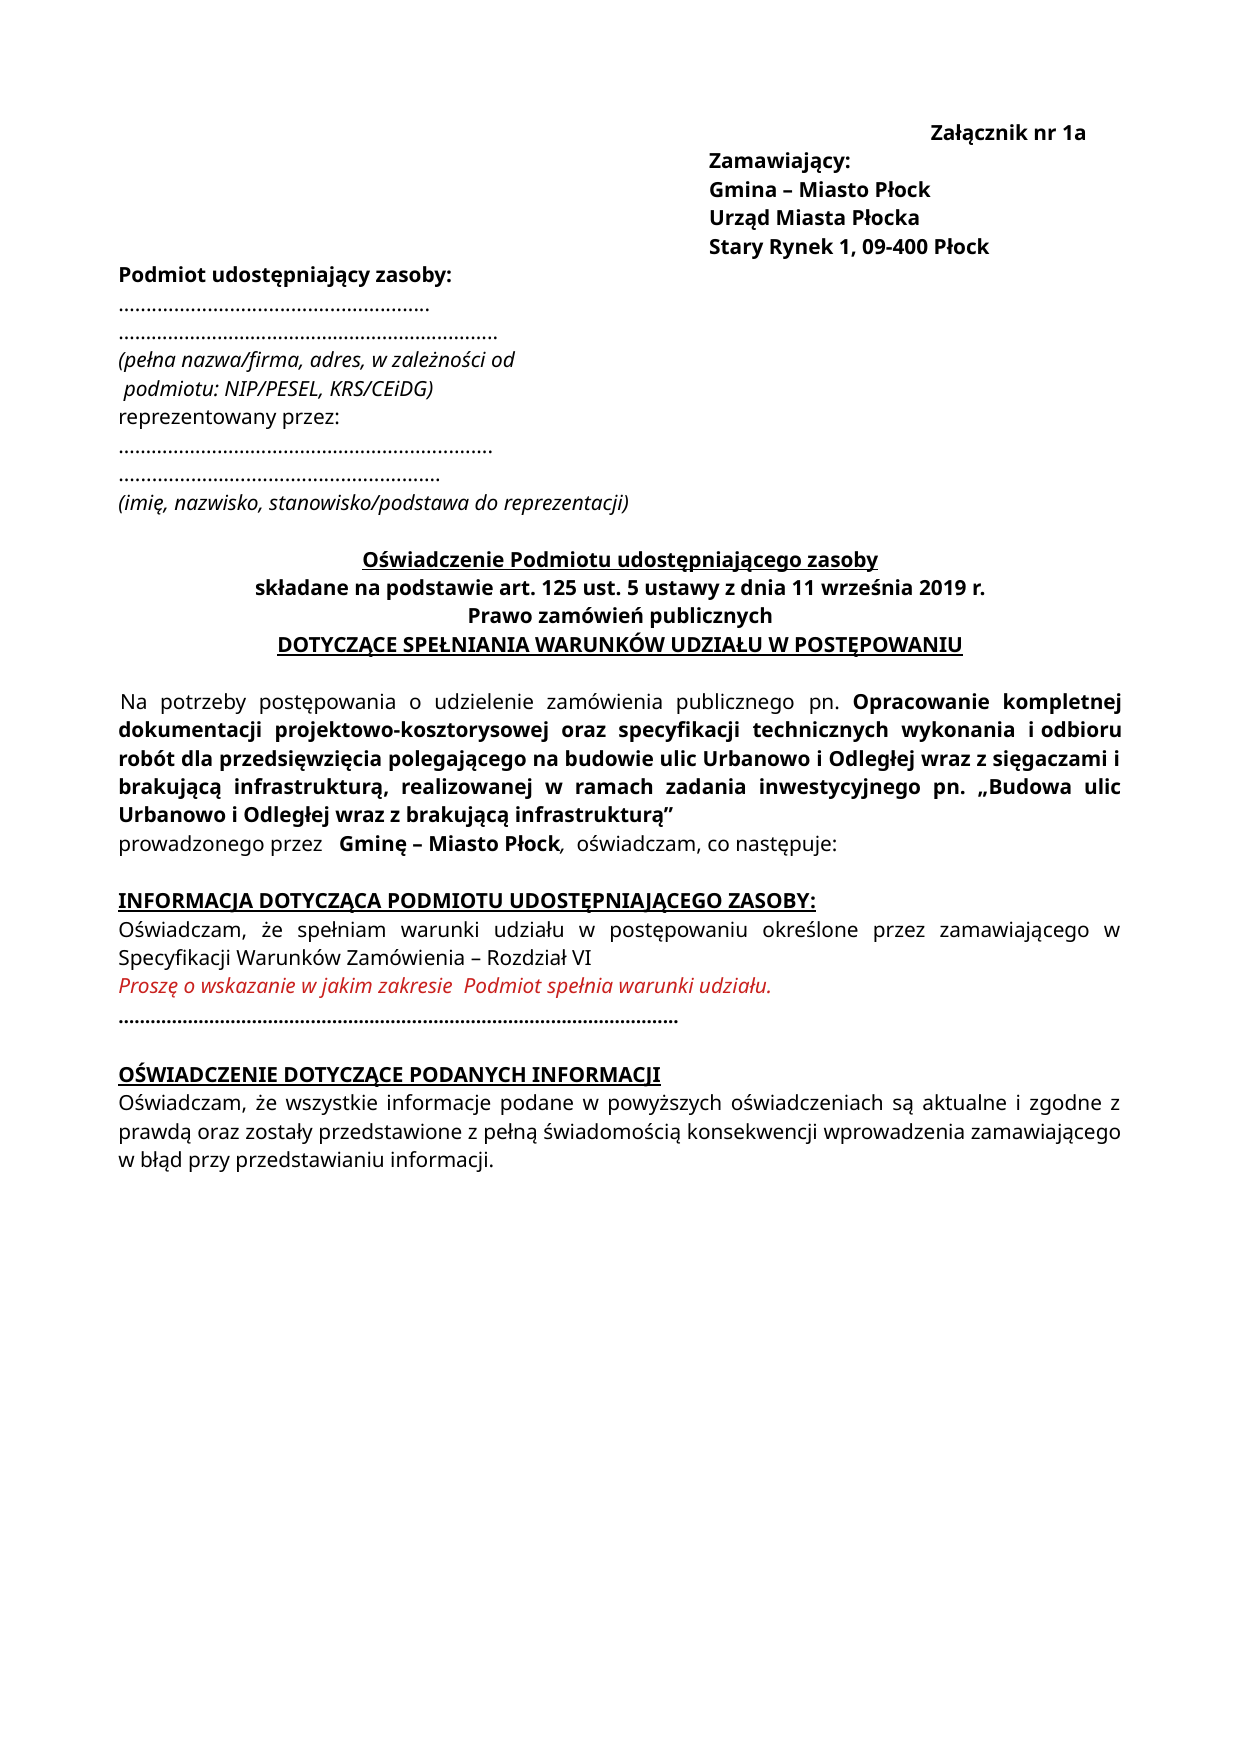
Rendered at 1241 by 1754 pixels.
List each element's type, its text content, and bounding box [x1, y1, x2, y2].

text Załącznik nr 1a [118, 118, 1122, 147]
text (imię, nazwisko, stanowisko/podstawa do reprezentacji) [118, 488, 1122, 516]
text Proszę o wskazanie w jakim zakresie Podmiot spełnia warunki udziału. [118, 972, 1122, 1000]
text składane na podstawie art. 125 ust. 5 ustawy z dnia 11 września 2019 r. [118, 573, 1122, 602]
text (pełna nazwa/firma, adres, w zależności od [118, 346, 1122, 374]
text DOTYCZĄCE SPEŁNIANIA WARUNKÓW UDZIAŁU W POSTĘPOWANIU [118, 630, 1122, 658]
text Na potrzeby postępowania o udzielenie zamówienia publicznego pn. Opracowanie kompletnej dokumentacji projektowo-kosztorysowej oraz specyfikacji technicznych wykonania i odbioru robót dla przedsięwzięcia polegającego na budowie ulic Urbanowo i Odległej wraz z sięgaczami i brakującą infrastrukturą, realizowanej w ramach zadania inwestycyjnego pn. „Budowa ulic Urbanowo i Odległej wraz z brakującą infrastrukturą” [118, 687, 1122, 829]
text prowadzonego przez Gminę – Miasto Płock, oświadczam, co następuje: [118, 829, 1122, 857]
text Oświadczam, że wszystkie informacje podane w powyższych oświadczeniach są aktualne i zgodne z prawdą oraz zostały przedstawione z pełną świadomością konsekwencji wprowadzenia zamawiającego w błąd przy przedstawianiu informacji. [118, 1088, 1122, 1174]
text .............……….................................... [118, 459, 1122, 488]
text Urząd Miasta Płocka [118, 203, 1122, 232]
text Prawo zamówień publicznych [118, 602, 1122, 630]
text ……………………………………………................. [118, 431, 1122, 459]
text podmiotu: NIP/PESEL, KRS/CEiDG) [118, 374, 1122, 402]
text reprezentowany przez: [118, 402, 1122, 431]
text Gmina – Miasto Płock [118, 175, 1122, 203]
text …..................................................... [118, 289, 1122, 317]
text INFORMACJA DOTYCZĄCA PODMIOTU UDOSTĘPNIAJĄCEGO ZASOBY: [118, 886, 1122, 915]
text OŚWIADCZENIE DOTYCZĄCE PODANYCH INFORMACJI [118, 1060, 1122, 1088]
text Oświadczenie Podmiotu udostępniającego zasoby [118, 545, 1122, 573]
text …………………………………………………............ [118, 317, 1122, 346]
text Oświadczam, że spełniam warunki udziału w postępowaniu określone przez zamawiającego w Specyfikacji Warunków Zamówienia – Rozdział VI [118, 915, 1122, 972]
text Podmiot udostępniający zasoby: [118, 260, 1122, 289]
text …………………………………………………………………………………………... [118, 1003, 1122, 1028]
text Stary Rynek 1, 09-400 Płock [118, 232, 1122, 260]
text Zamawiający: [118, 147, 1122, 175]
